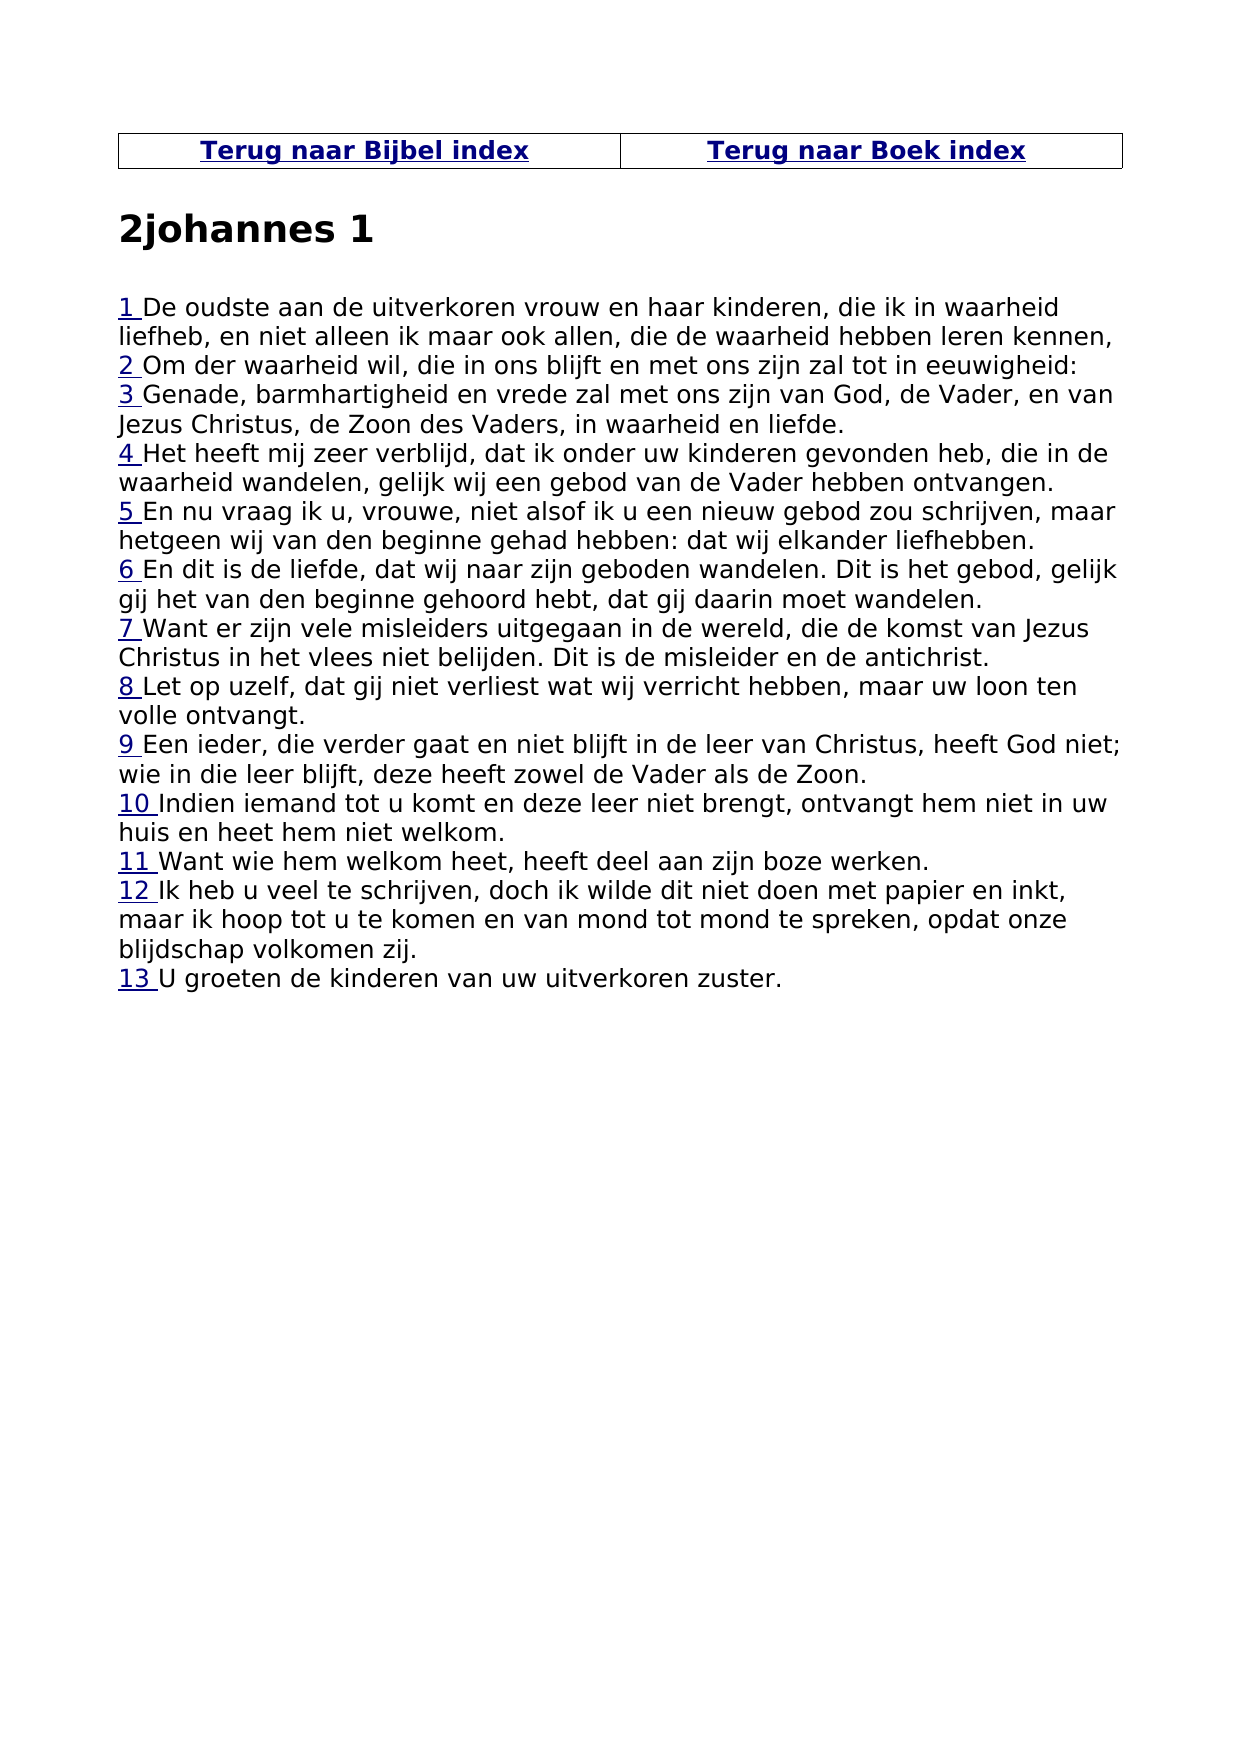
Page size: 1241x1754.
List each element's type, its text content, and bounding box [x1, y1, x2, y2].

table_header Terug naar Boek index [621, 134, 1122, 168]
subtitle 2johannes 1 [118, 208, 1122, 252]
text 1 De oudste aan de uitverkoren vrouw en haar kinderen, die ik in waarheid liefheb, en niet alleen ik maar ook allen, die de waarheid hebben leren kennen, 2 Om der waarheid wil, die in ons blijft en met ons zijn zal tot in eeuwigheid: 3 Genade, barmhartigheid en vrede zal met ons zijn van God, de Vader, en van Jezus Christus, de Zoon des Vaders, in waarheid en liefde. 4 Het heeft mij zeer verblijd, dat ik onder uw kinderen gevonden heb, die in de waarheid wandelen, gelijk wij een gebod van de Vader hebben ontvangen. 5 En nu vraag ik u, vrouwe, niet alsof ik u een nieuw gebod zou schrijven, maar hetgeen wij van den beginne gehad hebben: dat wij elkander liefhebben. 6 En dit is de liefde, dat wij naar zijn geboden wandelen. Dit is het gebod, gelijk gij het van den beginne gehoord hebt, dat gij daarin moet wandelen. 7 Want er zijn vele misleiders uitgegaan in de wereld, die de komst van Jezus Christus in het vlees niet belijden. Dit is de misleider en de antichrist. 8 Let op uzelf, dat gij niet verliest wat wij verricht hebben, maar uw loon ten volle ontvangt. 9 Een ieder, die verder gaat en niet blijft in de leer van Christus, heeft God niet; wie in die leer blijft, deze heeft zowel de Vader als de Zoon. 10 Indien iemand tot u komt en deze leer niet brengt, ontvangt hem niet in uw huis en heet hem niet welkom. 11 Want wie hem welkom heet, heeft deel aan zijn boze werken. 12 Ik heb u veel te schrijven, doch ik wilde dit niet doen met papier en inkt, maar ik hoop tot u te komen en van mond tot mond te spreken, opdat onze blijdschap volkomen zij. 13 U groeten de kinderen van uw uitverkoren zuster. [118, 264, 1122, 993]
table_header Terug naar Bijbel index [119, 134, 620, 168]
